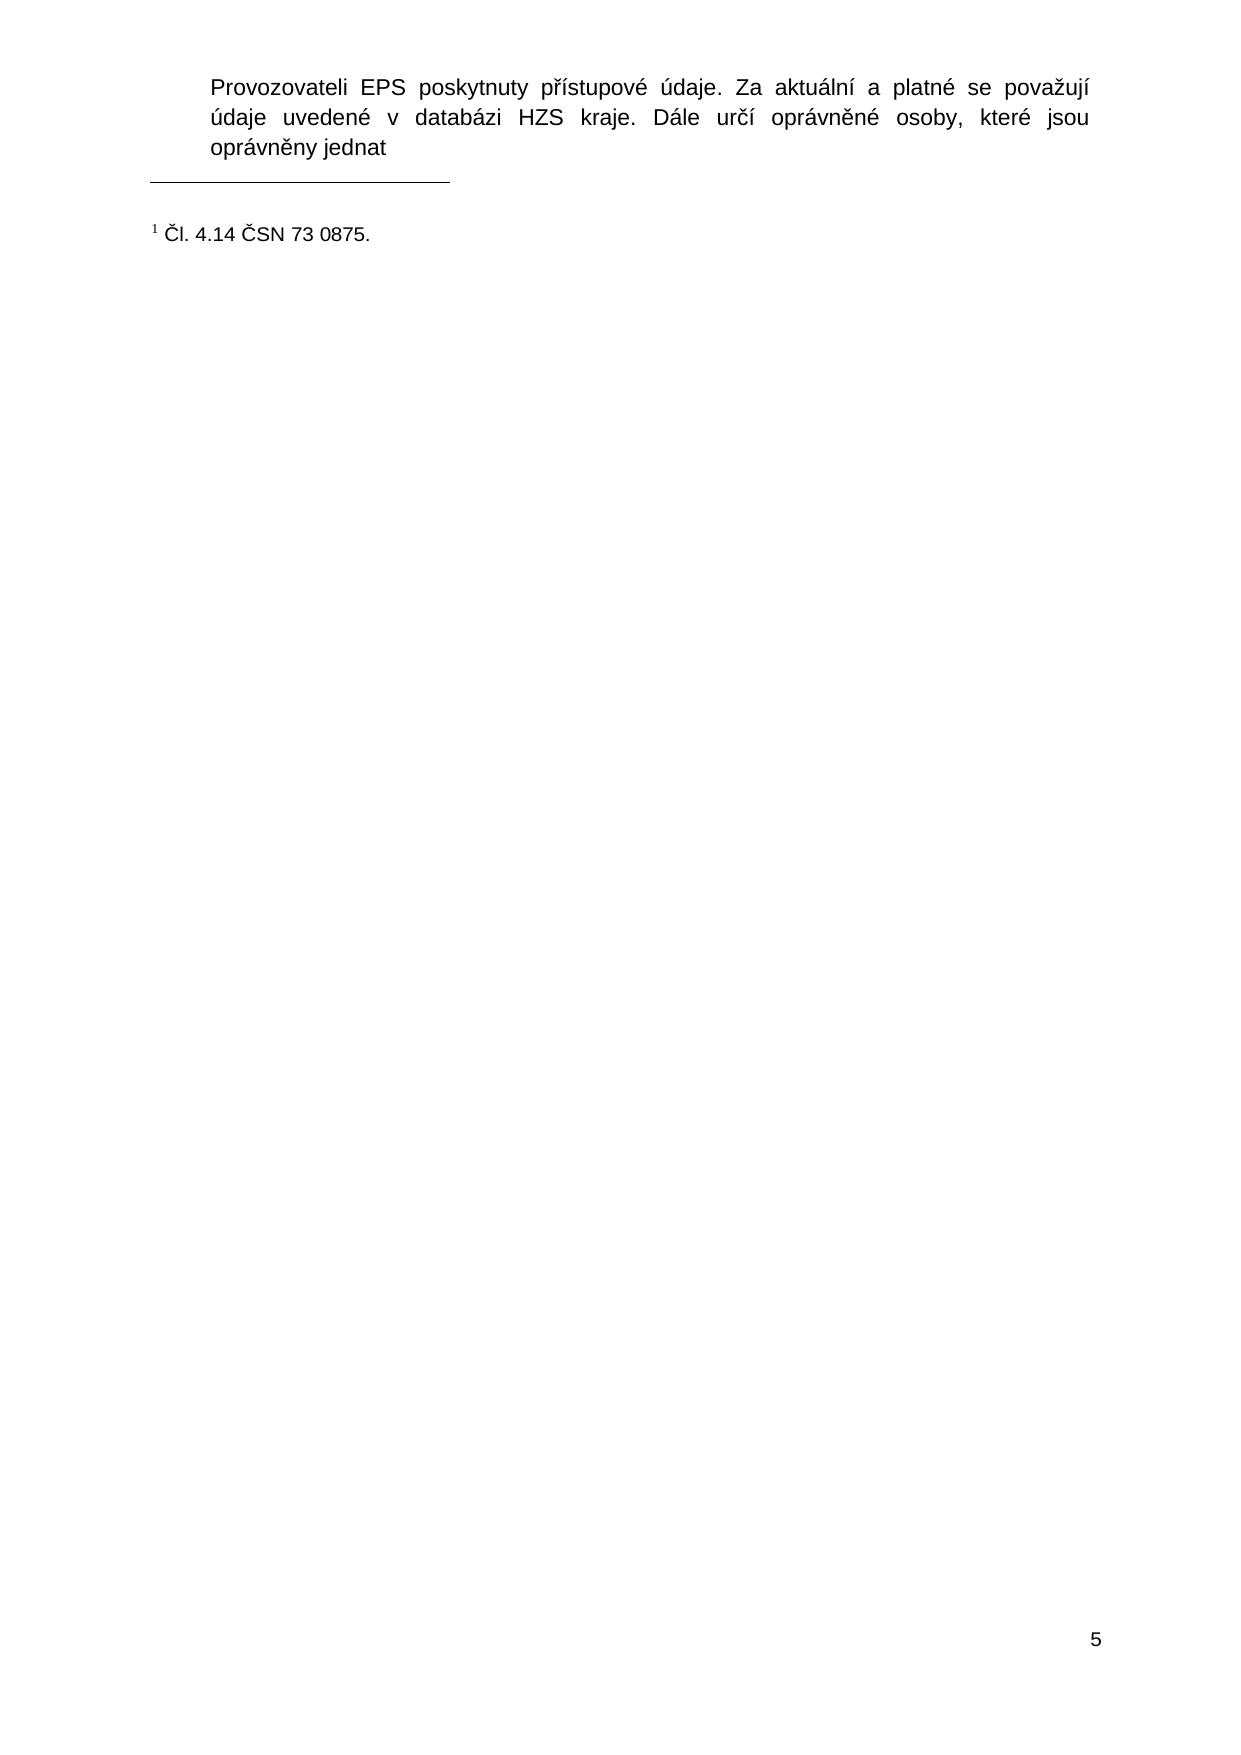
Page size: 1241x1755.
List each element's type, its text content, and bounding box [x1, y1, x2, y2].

list Provozovateli EPS poskytnuty přístupové údaje. Za aktuální a platné se považují údaje uvedené v databázi HZS kraje. Dále určí oprávněné osoby, které jsou oprávněny jednat [174, 74, 1090, 161]
text 1 Čl. 4.14 ČSN 73 0875. [151, 221, 1108, 245]
